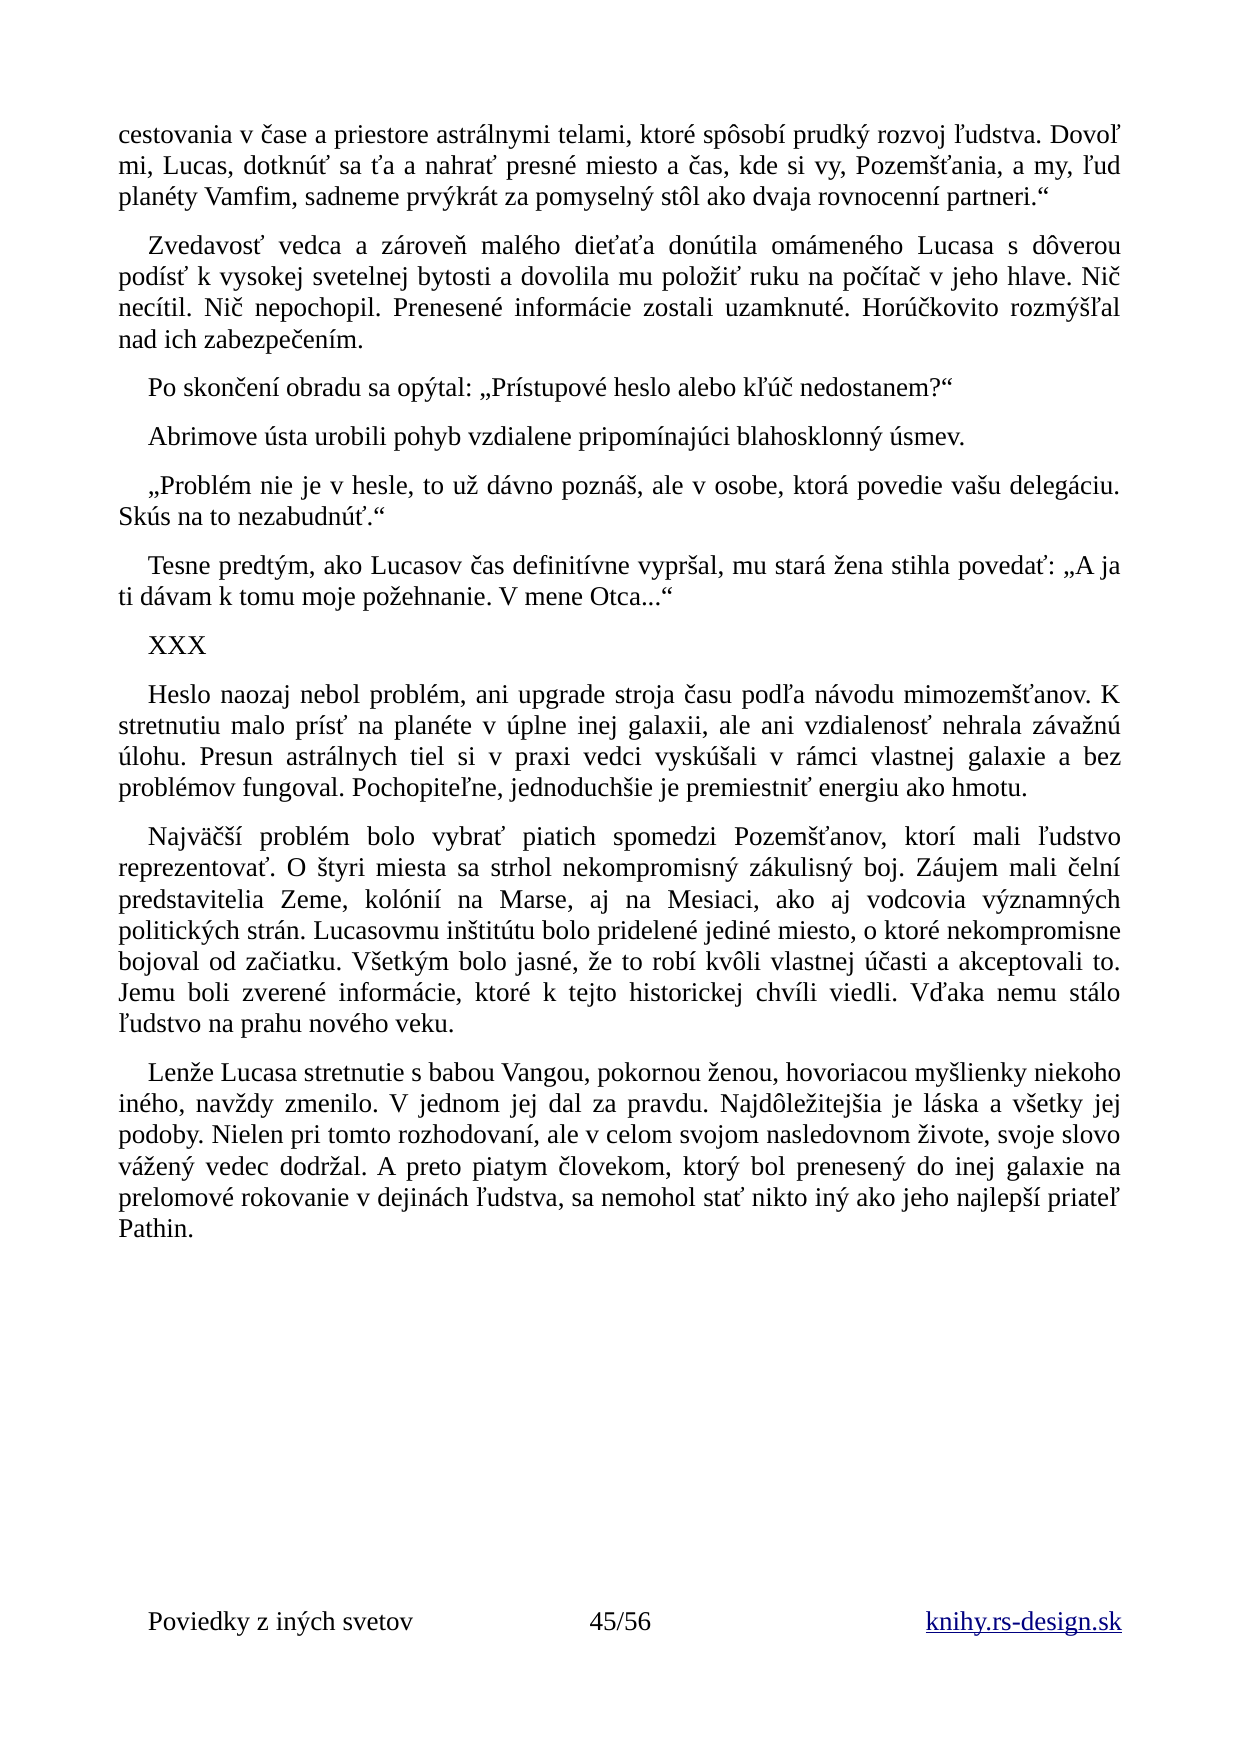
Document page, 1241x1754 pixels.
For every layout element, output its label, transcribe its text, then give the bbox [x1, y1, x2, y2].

text Abrimove ústa urobili pohyb vzdialene pripomínajúci blahosklonný úsmev. [118, 420, 1122, 452]
text Heslo naozaj nebol problém, ani upgrade stroja času podľa návodu mimozemšťanov. K stretnutiu malo prísť na planéte v úplne inej galaxii, ale ani vzdialenosť nehrala závažnú úlohu. Presun astrálnych tiel si v praxi vedci vyskúšali v rámci vlastnej galaxie a bez problémov fungoval. Pochopiteľne, jednoduchšie je premiestniť energiu ako hmotu. [118, 678, 1122, 803]
text „Problém nie je v hesle, to už dávno poznáš, ale v osobe, ktorá povedie vašu delegáciu. Skús na to nezabudnúť.“ [118, 469, 1122, 532]
text XXX [118, 629, 1122, 660]
text Lenže Lucasa stretnutie s babou Vangou, pokornou ženou, hovoriacou myšlienky niekoho iného, navždy zmenilo. V jednom jej dal za pravdu. Najdôležitejšia je láska a všetky jej podoby. Nielen pri tomto rozhodovaní, ale v celom svojom nasledovnom živote, svoje slovo vážený vedec dodržal. A preto piatym človekom, ktorý bol prenesený do inej galaxie na prelomové rokovanie v dejinách ľudstva, sa nemohol stať nikto iný ako jeho najlepší priateľ Pathin. [118, 1056, 1122, 1243]
text Najväčší problém bolo vybrať piatich spomedzi Pozemšťanov, ktorí mali ľudstvo reprezentovať. O štyri miesta sa strhol nekompromisný zákulisný boj. Záujem mali čelní predstavitelia Zeme, kolónií na Marse, aj na Mesiaci, ako aj vodcovia významných politických strán. Lucasovmu inštitútu bolo pridelené jediné miesto, o ktoré nekompromisne bojoval od začiatku. Všetkým bolo jasné, že to robí kvôli vlastnej účasti a akceptovali to. Jemu boli zverené informácie, ktoré k tejto historickej chvíli viedli. Vďaka nemu stálo ľudstvo na prahu nového veku. [118, 820, 1122, 1038]
text cestovania v čase a priestore astrálnymi telami, ktoré spôsobí prudký rozvoj ľudstva. Dovoľ mi, Lucas, dotknúť sa ťa a nahrať presné miesto a čas, kde si vy, Pozemšťania, a my, ľud planéty Vamfim, sadneme prvýkrát za pomyselný stôl ako dvaja rovnocenní partneri.“ [118, 118, 1122, 212]
text Po skončení obradu sa opýtal: „Prístupové heslo alebo kľúč nedostanem?“ [118, 372, 1122, 403]
text Tesne predtým, ako Lucasov čas definitívne vypršal, mu stará žena stihla povedať: „A ja ti dávam k tomu moje požehnanie. V mene Otca...“ [118, 549, 1122, 612]
text Zvedavosť vedca a zároveň malého dieťaťa donútila omámeného Lucasa s dôverou podísť k vysokej svetelnej bytosti a dovolila mu položiť ruku na počítač v jeho hlave. Nič necítil. Nič nepochopil. Prenesené informácie zostali uzamknuté. Horúčkovito rozmýšľal nad ich zabezpečením. [118, 229, 1122, 354]
